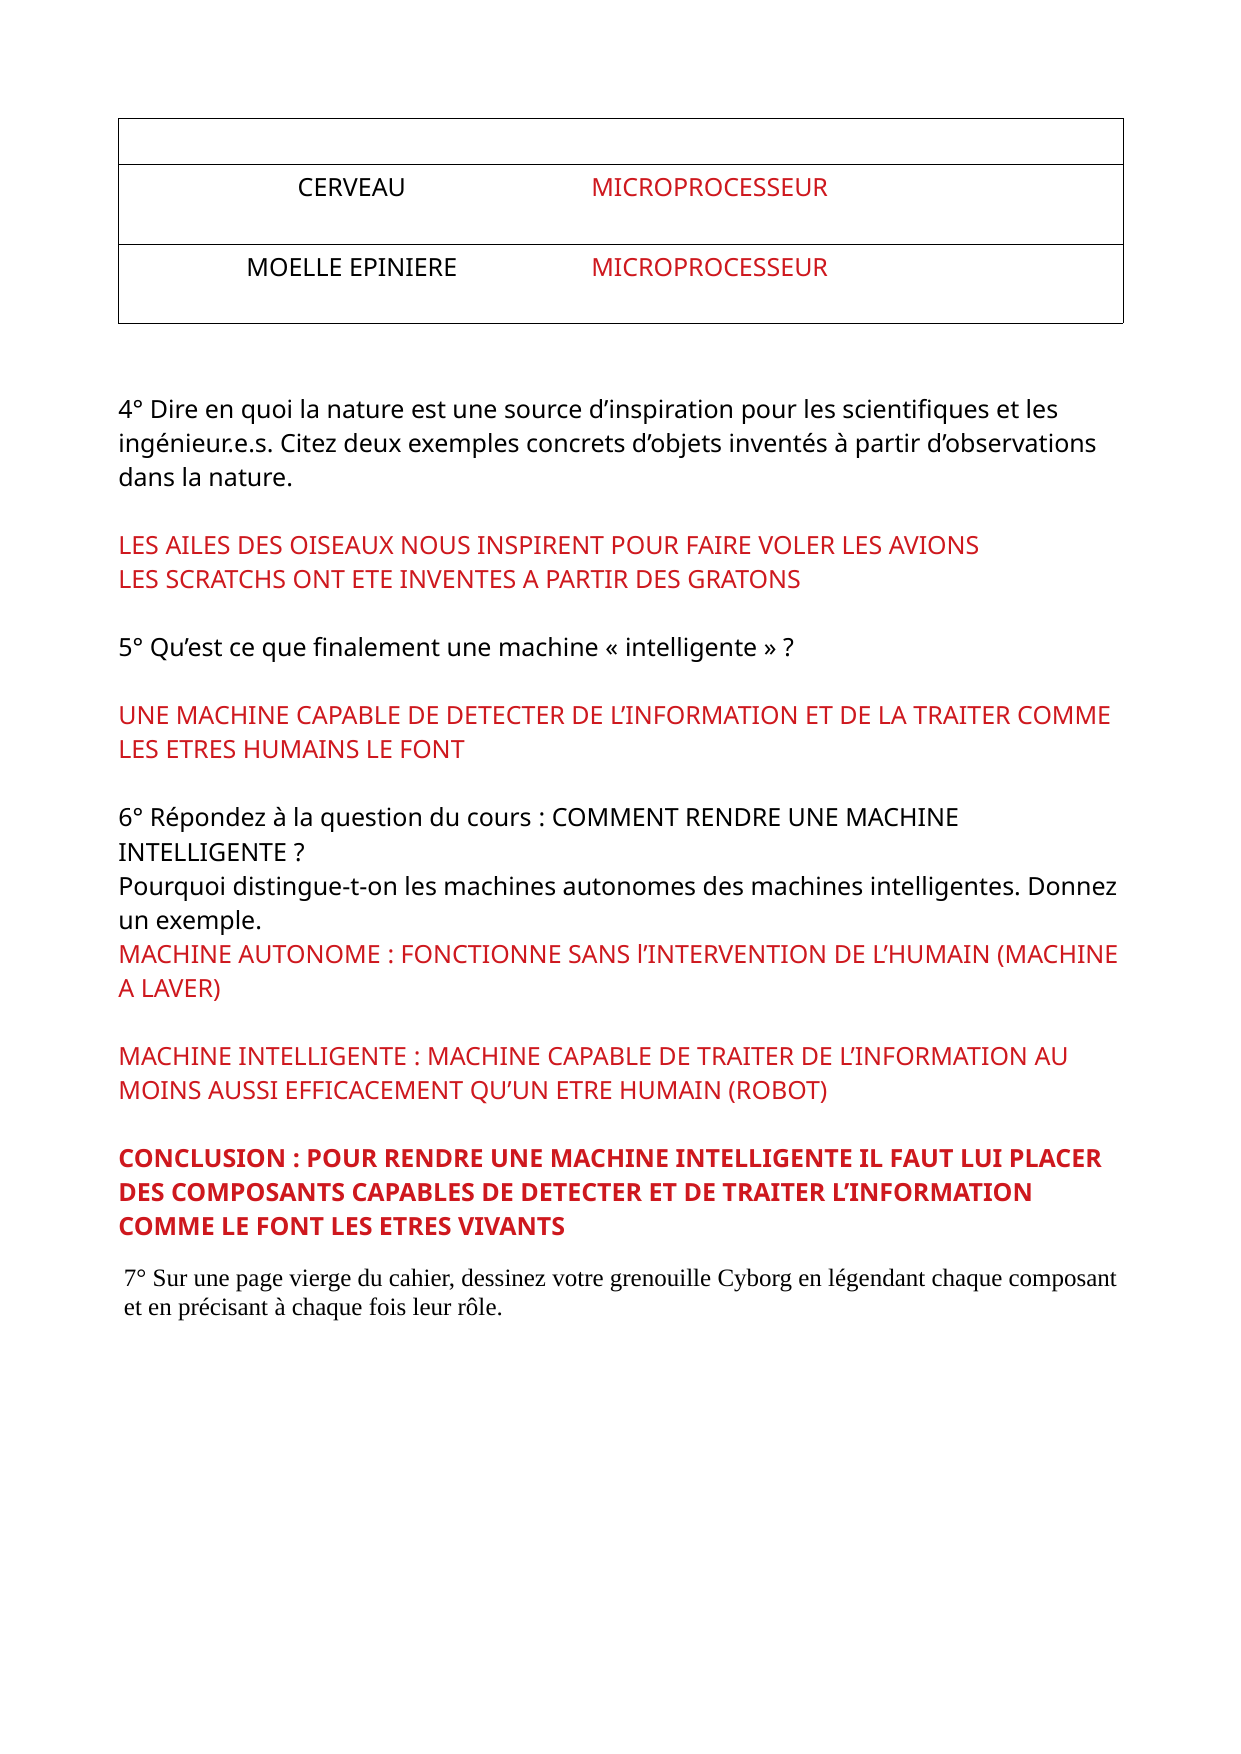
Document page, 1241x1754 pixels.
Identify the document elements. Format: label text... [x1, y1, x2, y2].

table_cell MICROPROCESSEUR [585, 165, 1123, 243]
text UNE MACHINE CAPABLE DE DETECTER DE L’INFORMATION ET DE LA TRAITER COMME LES ETRES HUMAINS LE FONT [118, 698, 1122, 766]
text LES AILES DES OISEAUX NOUS INSPIRENT POUR FAIRE VOLER LES AVIONS [118, 528, 1122, 562]
text CONCLUSION : POUR RENDRE UNE MACHINE INTELLIGENTE IL FAUT LUI PLACER DES COMPOSANTS CAPABLES DE DETECTER ET DE TRAITER L’INFORMATION COMME LE FONT LES ETRES VIVANTS [118, 1141, 1122, 1243]
table_cell CERVEAU [119, 165, 585, 243]
table_cell [585, 119, 1123, 164]
text MACHINE INTELLIGENTE : MACHINE CAPABLE DE TRAITER DE L’INFORMATION AU MOINS AUSSI EFFICACEMENT QU’UN ETRE HUMAIN (ROBOT) [118, 1038, 1122, 1107]
text 6° Répondez à la question du cours : COMMENT RENDRE UNE MACHINE INTELLIGENTE ? [118, 800, 1122, 868]
table_cell MOELLE EPINIERE [119, 245, 585, 323]
text 4° Dire en quoi la nature est une source d’inspiration pour les scientifiques et les ingénieur.e.s. Citez deux exemples concrets d’objets inventés à partir d’observations dans la nature. [118, 391, 1122, 493]
text 5° Qu’est ce que finalement une machine « intelligente » ? [118, 630, 1122, 664]
table_cell MICROPROCESSEUR [585, 245, 1123, 323]
table_cell [119, 119, 585, 164]
text MACHINE AUTONOME : FONCTIONNE SANS l’INTERVENTION DE L’HUMAIN (MACHINE A LAVER) [118, 936, 1122, 1004]
text Pourquoi distingue-t-on les machines autonomes des machines intelligentes. Donnez un exemple. [118, 868, 1122, 936]
text LES SCRATCHS ONT ETE INVENTES A PARTIR DES GRATONS [118, 562, 1122, 596]
